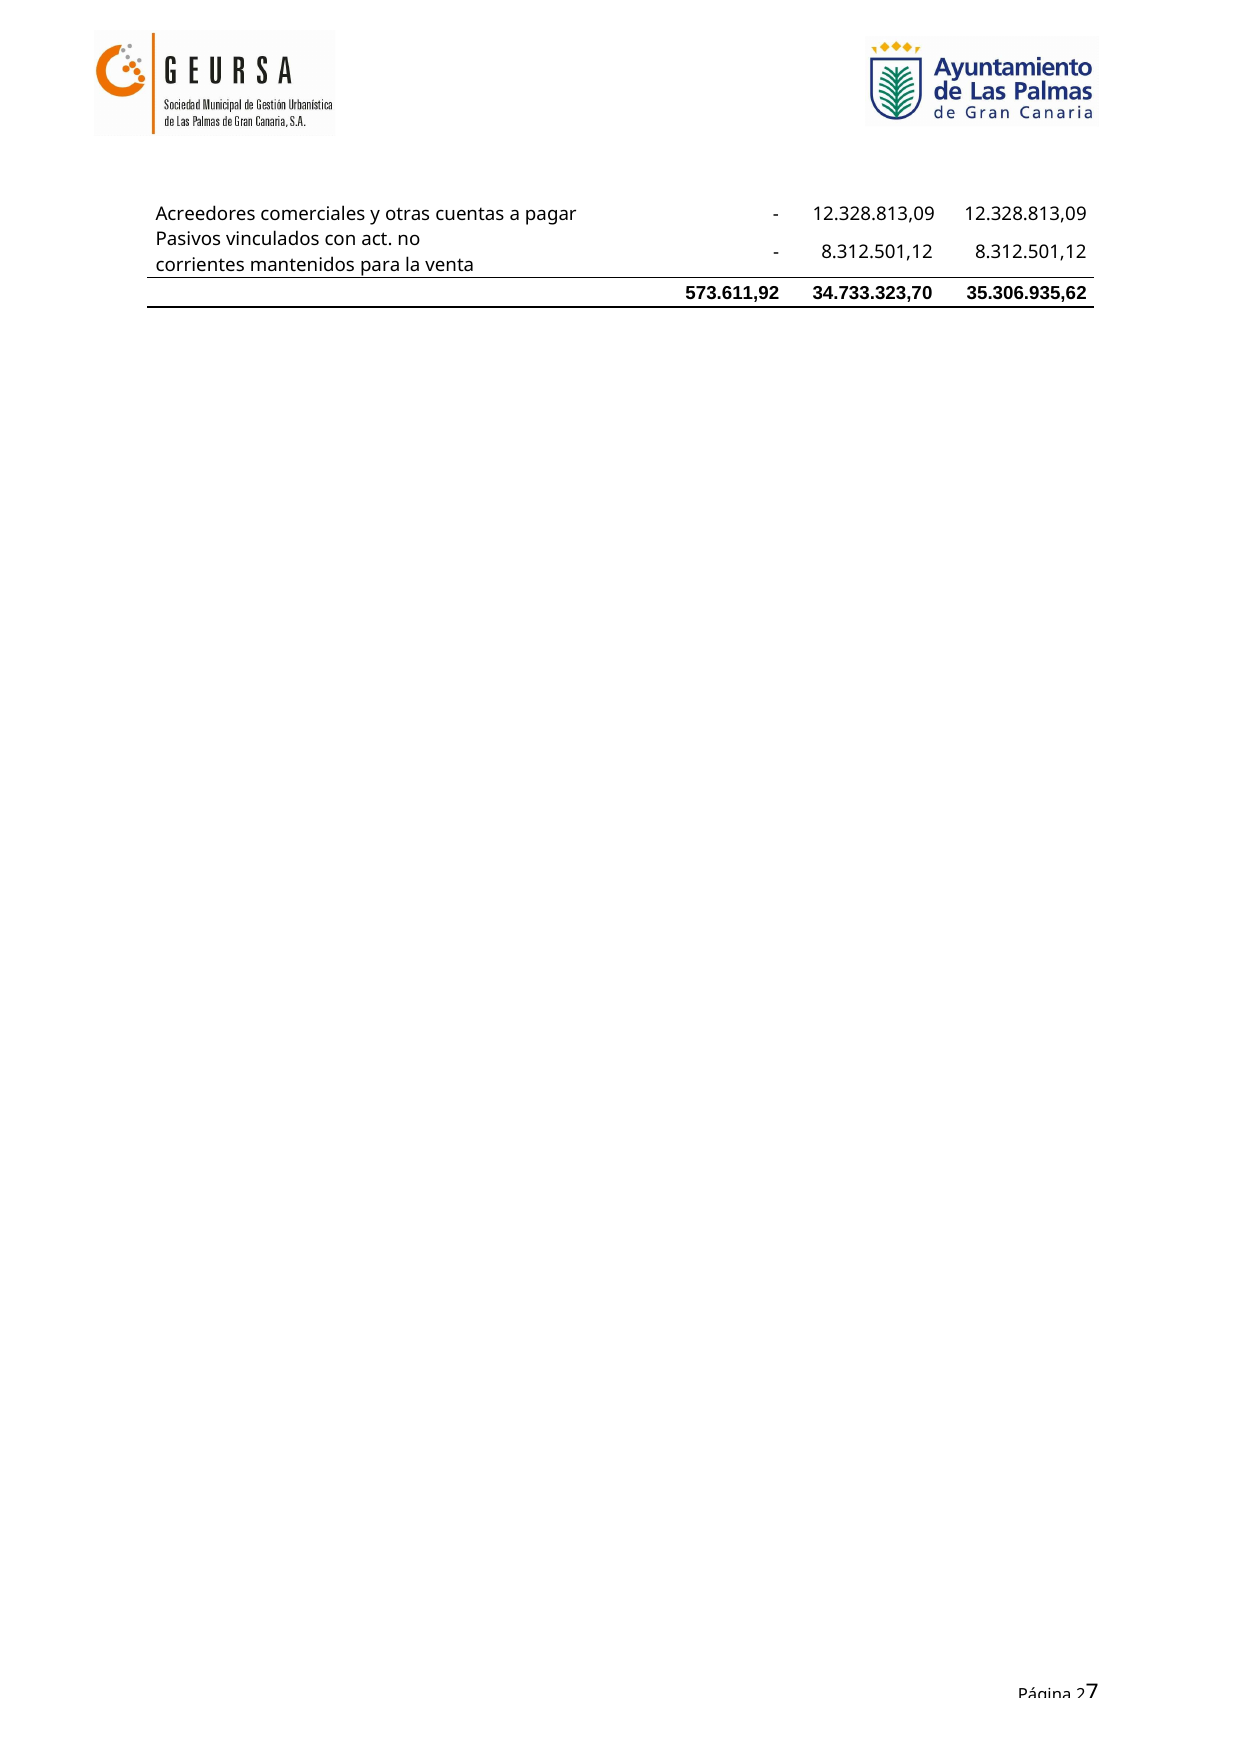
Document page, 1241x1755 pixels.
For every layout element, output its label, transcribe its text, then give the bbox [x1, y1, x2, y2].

table_cell 35.306.935,62 [949, 278, 1094, 306]
table_cell Pasivos vinculados con act. no corrientes mantenidos para la venta [147, 226, 614, 277]
table_cell 8.312.501,12 [949, 226, 1094, 277]
table_cell 34.733.323,70 [794, 278, 949, 306]
table_cell [147, 278, 614, 306]
table_cell Acreedores comerciales y otras cuentas a pagar [147, 196, 614, 226]
table_cell 12.328.813,09 [794, 196, 949, 226]
table_cell 12.328.813,09 [949, 196, 1094, 226]
table_cell 8.312.501,12 [794, 226, 949, 277]
table_cell - [614, 196, 794, 226]
table_cell 573.611,92 [614, 278, 794, 306]
table_cell - [614, 226, 794, 277]
